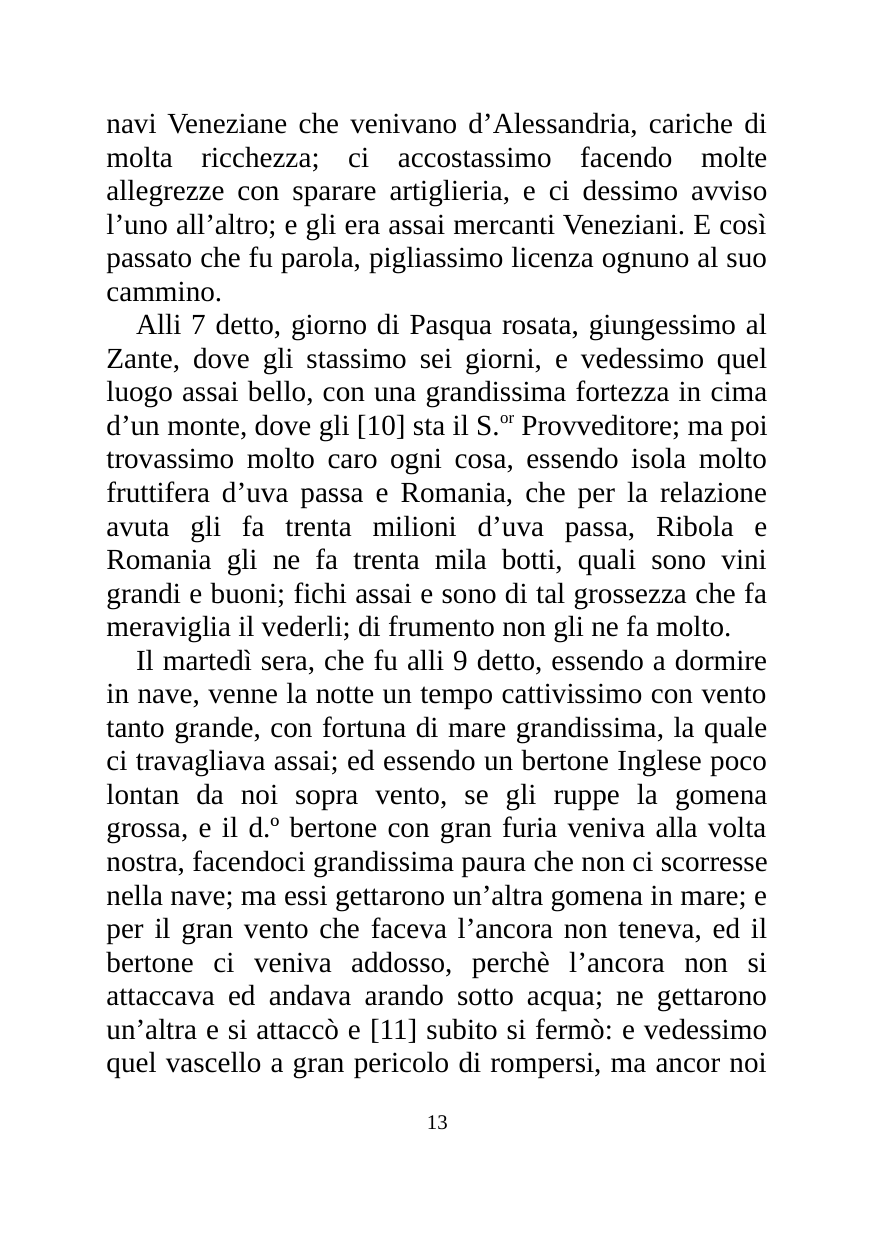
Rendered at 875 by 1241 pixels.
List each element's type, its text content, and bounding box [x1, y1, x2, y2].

text Il martedì sera, che fu alli 9 detto, essendo a dormire in nave, venne la notte un tempo cattivissimo con vento tanto grande, con fortuna di mare grandissima, la quale ci travagliava assai; ed essendo un bertone Inglese poco lontan da noi sopra vento, se gli ruppe la gomena grossa, e il d.º bertone con gran furia veniva alla volta nostra, facendoci grandissima paura che non ci scorresse nella nave; ma essi gettarono un’altra gomena in mare; e per il gran vento che faceva l’ancora non teneva, ed il bertone ci veniva addosso, perchè l’ancora non si attaccava ed andava arando sotto acqua; ne gettarono un’altra e si attaccò e [11] subito si fermò: e vedessimo quel vascello a gran pericolo di rompersi, ma ancor noi [106, 643, 768, 1079]
text Alli 7 detto, giorno di Pasqua rosata, giungessimo al Zante, dove gli stassimo sei giorni, e vedessimo quel luogo assai bello, con una grandissima fortezza in cima d’un monte, dove gli [10] sta il S.or Provveditore; ma poi trovassimo molto caro ogni cosa, essendo isola molto fruttifera d’uva passa e Romania, che per la relazione avuta gli fa trenta milioni d’uva passa, Ribola e Romania gli ne fa trenta mila botti, quali sono vini grandi e buoni; fichi assai e sono di tal grossezza che fa meraviglia il vederli; di frumento non gli ne fa molto. [106, 307, 768, 643]
text navi Veneziane che venivano d’Alessandria, cariche di molta ricchezza; ci accostassimo facendo molte allegrezze con sparare artiglieria, e ci dessimo avviso l’uno all’altro; e gli era assai mercanti Veneziani. E così passato che fu parola, pigliassimo licenza ognuno al suo cammino. [106, 106, 768, 307]
